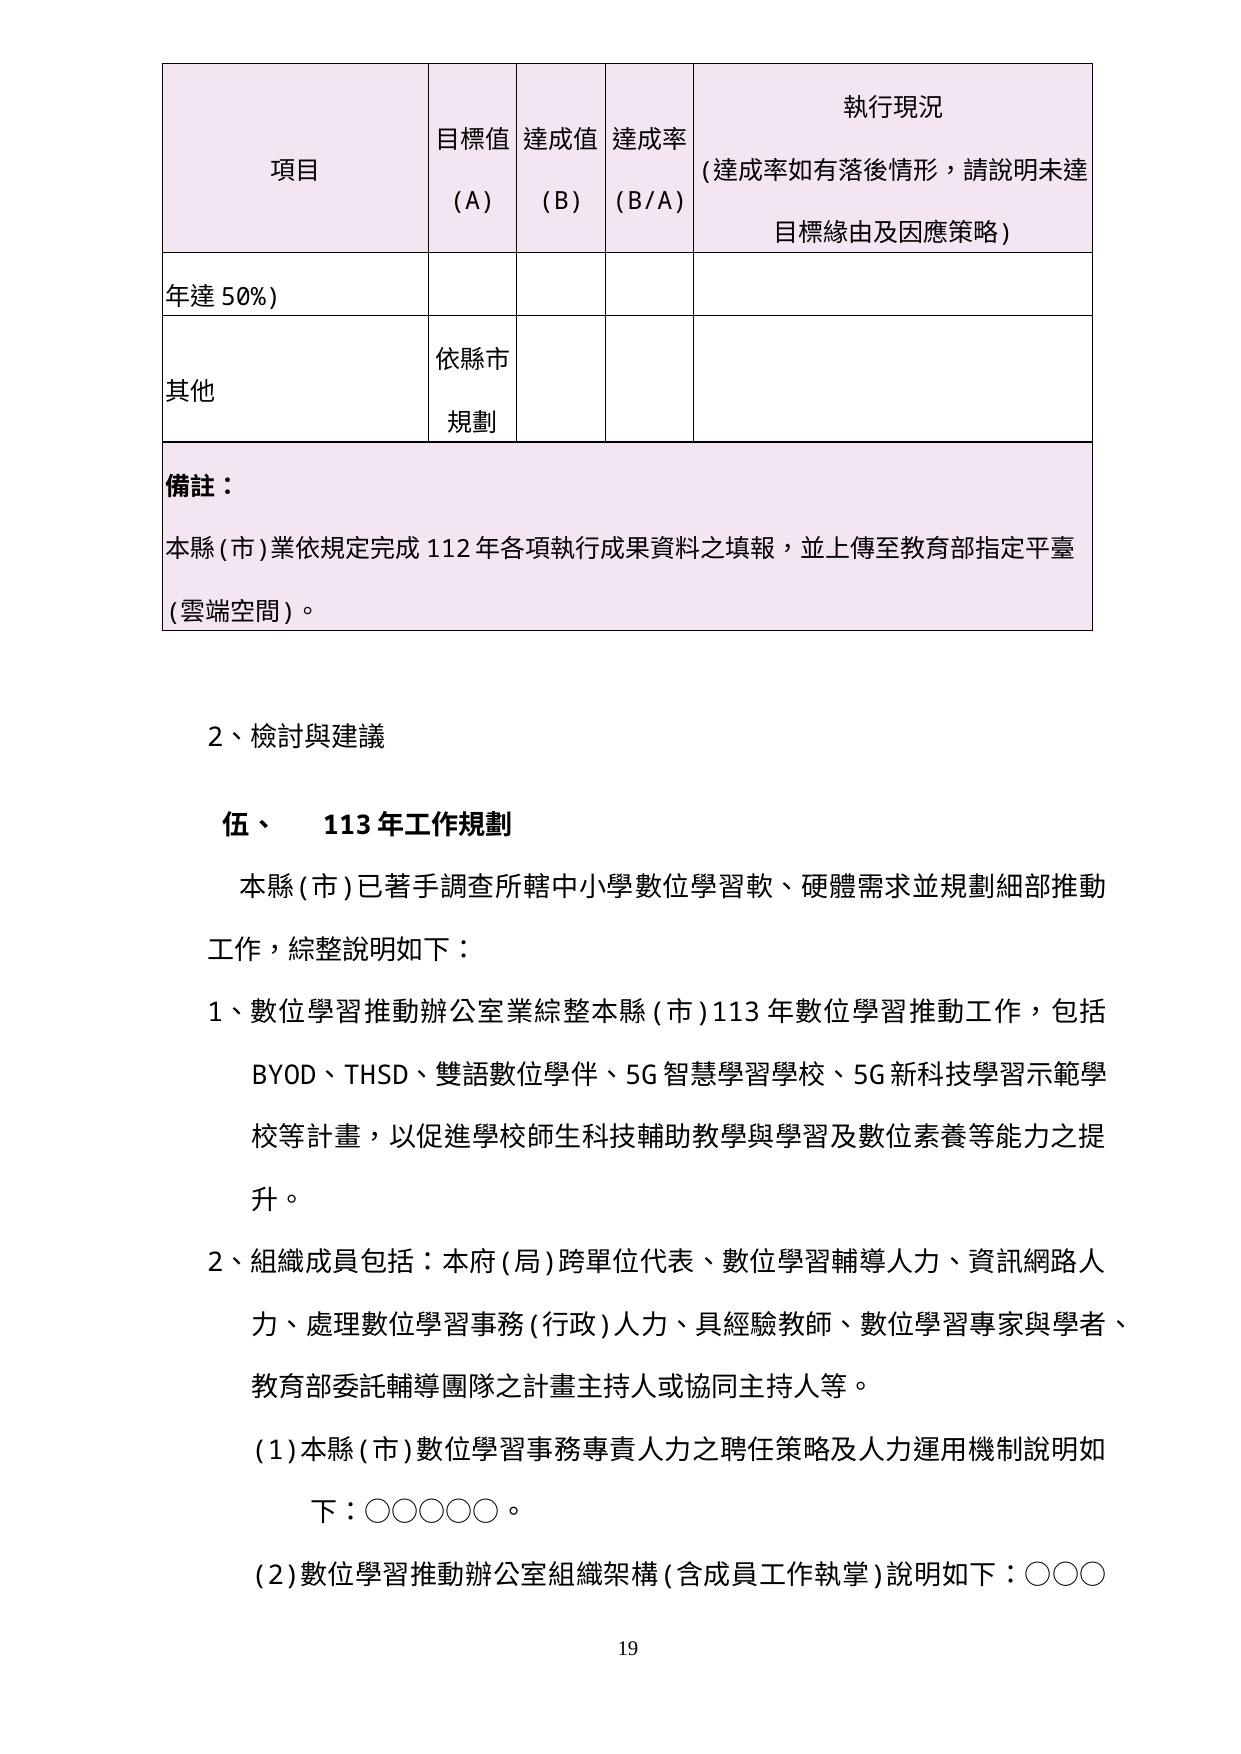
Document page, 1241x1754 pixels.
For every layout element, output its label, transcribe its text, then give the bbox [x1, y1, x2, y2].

table_cell 依縣市規劃 [429, 316, 516, 441]
table_header 目標值 (A) [429, 64, 516, 252]
list 組織成員包括：本府(局)跨單位代表、數位學習輔導人力、資訊網路人力、處理數位學習事務(行政)人力、具經驗教師、數位學習專家與學者、教育部委託輔導團隊之計畫主持人或協同主持人等。 [207, 1218, 1107, 1406]
table_cell [606, 316, 693, 441]
text 本縣(市)已著手調查所轄中小學數位學習軟、硬體需求並規劃細部推動工作，綜整說明如下： [207, 843, 1107, 968]
list 本縣(市)數位學習事務專責人力之聘任策略及人力運用機制說明如下：○○○○○。 [251, 1406, 1107, 1531]
table_header 達成值 (B) [517, 64, 605, 252]
list 數位學習推動辦公室組織架構(含成員工作執掌)說明如下：○○○○○。 [251, 1531, 1107, 1593]
table_cell [694, 253, 1092, 315]
table_cell [429, 253, 516, 315]
table_header 項目 [163, 64, 428, 252]
list 113年工作規劃 [223, 781, 1107, 843]
table_cell 年達50%) [163, 253, 428, 315]
table_header 執行現況 (達成率如有落後情形，請說明未達目標緣由及因應策略) [694, 64, 1092, 252]
table_cell 其他 [163, 316, 428, 441]
table_cell [517, 316, 605, 441]
table_cell [606, 253, 693, 315]
table_cell [694, 316, 1092, 441]
table_cell [517, 253, 605, 315]
list 數位學習推動辦公室業綜整本縣(市)113年數位學習推動工作，包括BYOD、THSD、雙語數位學伴、5G智慧學習學校、5G新科技學習示範學校等計畫，以促進學校師生科技輔助教學與學習及數位素養等能力之提升。 [207, 968, 1107, 1218]
table_cell 備註： 本縣(市)業依規定完成112年各項執行成果資料之填報，並上傳至教育部指定平臺(雲端空間)。 [163, 443, 1092, 630]
list 檢討與建議 [207, 693, 1107, 756]
table_header 達成率 (B/A) [606, 64, 693, 252]
